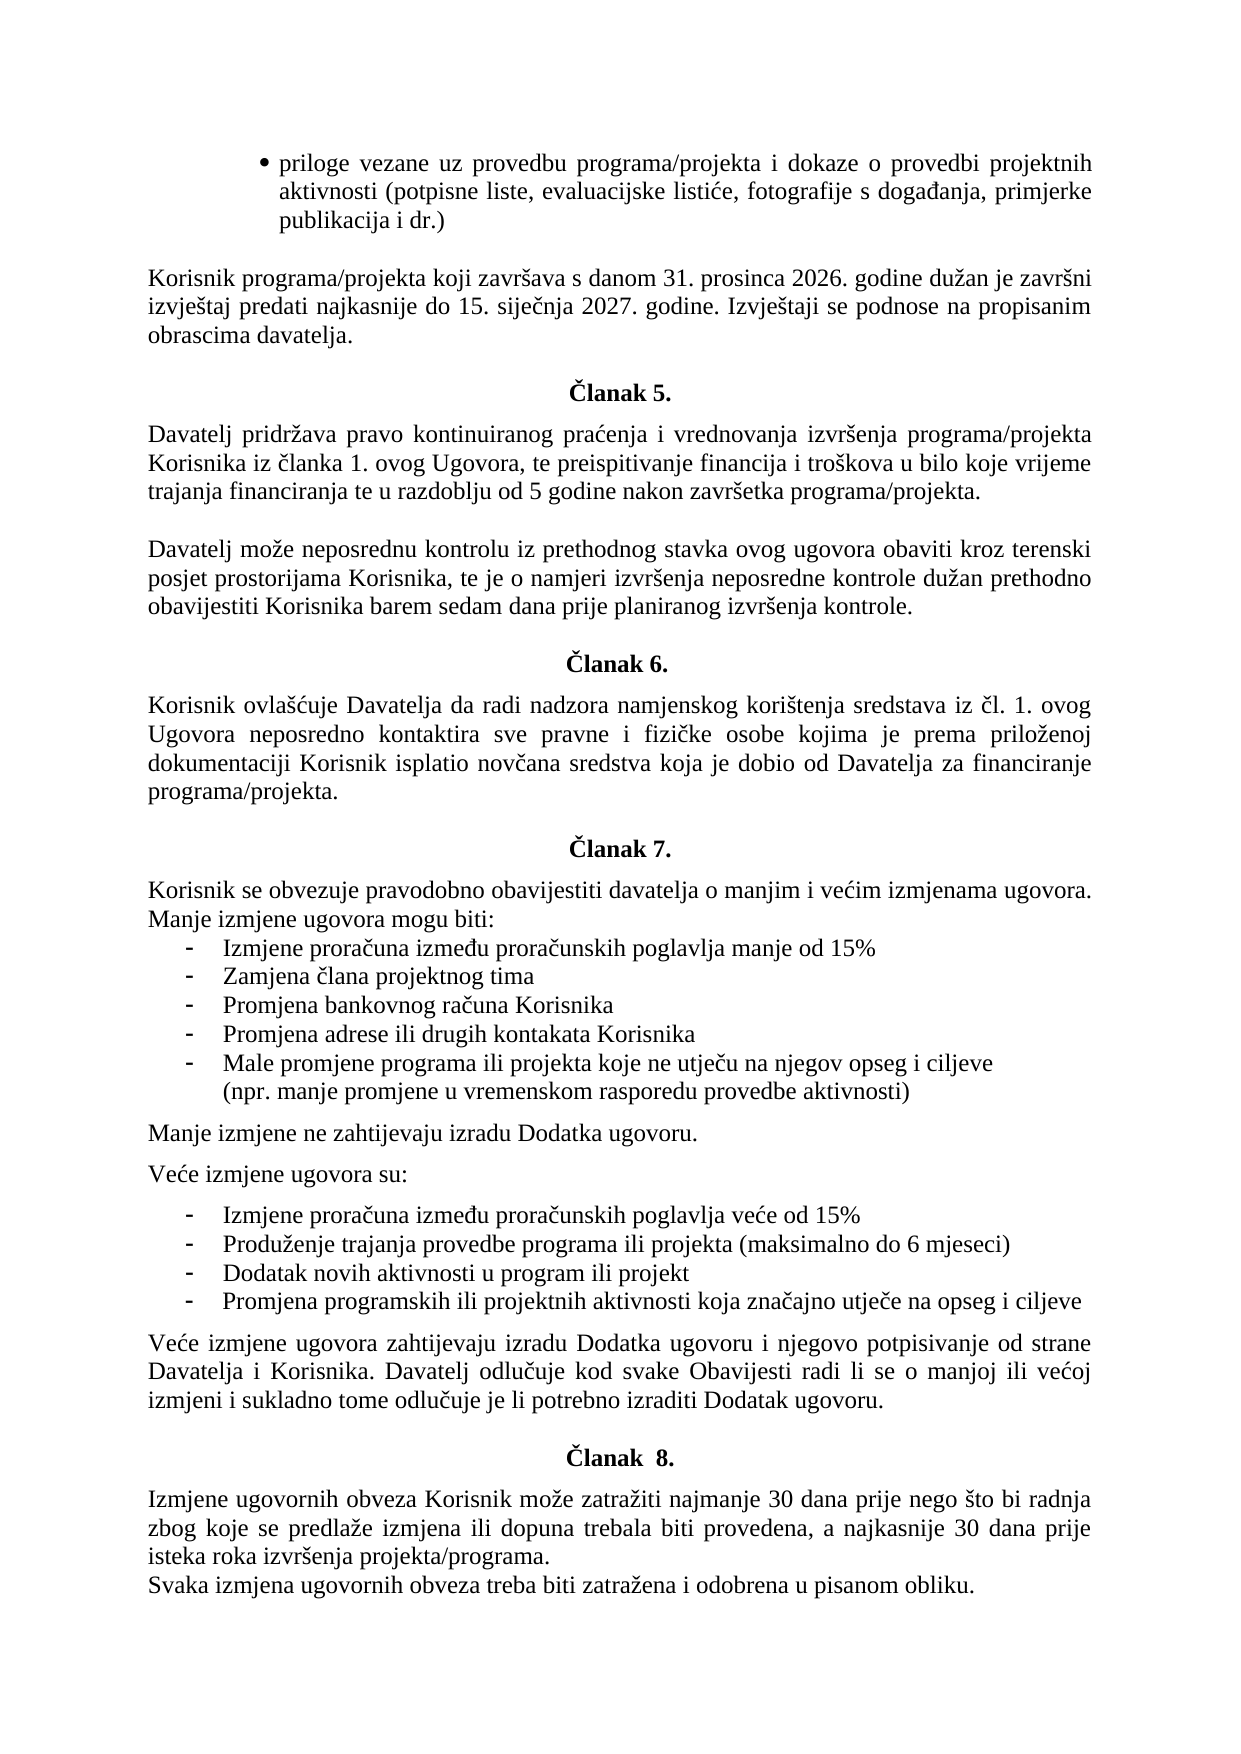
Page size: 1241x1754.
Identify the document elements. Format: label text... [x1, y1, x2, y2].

text Članak 5. [148, 378, 1093, 406]
text Korisnik ovlašćuje Davatelja da radi nadzora namjenskog korištenja sredstava iz čl. 1. ovog Ugovora neposredno kontaktira sve pravne i fizičke osobe kojima je prema priloženoj dokumentaciji Korisnik isplatio novčana sredstva koja je dobio od Davatelja za financiranje programa/projekta. [148, 690, 1093, 805]
list Promjena bankovnog računa Korisnika [185, 990, 1093, 1019]
list Promjena programskih ili projektnih aktivnosti koja značajno utječe na opseg i ciljeve [185, 1286, 1093, 1315]
text Svaka izmjena ugovornih obveza treba biti zatražena i odobrena u pisanom obliku. [148, 1570, 1093, 1599]
list Izmjene proračuna između proračunskih poglavlja manje od 15% [185, 933, 1093, 961]
text Davatelj može neposrednu kontrolu iz prethodnog stavka ovog ugovora obaviti kroz terenski posjet prostorijama Korisnika, te je o namjeri izvršenja neposredne kontrole dužan prethodno obavijestiti Korisnika barem sedam dana prije planiranog izvršenja kontrole. [148, 534, 1093, 620]
text Veće izmjene ugovora zahtijevaju izradu Dodatka ugovoru i njegovo potpisivanje od strane Davatelja i Korisnika. Davatelj odlučuje kod svake Obavijesti radi li se o manjoj ili većoj izmjeni i sukladno tome odlučuje je li potrebno izraditi Dodatak ugovoru. [148, 1328, 1093, 1414]
list Produženje trajanja provedbe programa ili projekta (maksimalno do 6 mjeseci) [185, 1229, 1093, 1258]
text Članak 6. [148, 649, 1093, 678]
text Korisnik programa/projekta koji završava s danom 31. prosinca 2026. godine dužan je završni izvještaj predati najkasnije do 15. siječnja 2027. godine. Izvještaji se podnose na propisanim obrascima davatelja. [148, 263, 1093, 349]
text Veće izmjene ugovora su: [148, 1159, 1093, 1188]
list Izmjene proračuna između proračunskih poglavlja veće od 15% [185, 1200, 1093, 1229]
list Dodatak novih aktivnosti u program ili projekt [185, 1258, 1093, 1286]
list Zamjena člana projektnog tima [185, 961, 1093, 990]
text Članak 8. [148, 1443, 1093, 1471]
text Korisnik se obvezuje pravodobno obavijestiti davatelja o manjim i većim izmjenama ugovora. Manje izmjene ugovora mogu biti: [148, 875, 1093, 933]
text Izmjene ugovornih obveza Korisnik može zatražiti najmanje 30 dana prije nego što bi radnja zbog koje se predlaže izmjena ili dopuna trebala biti provedena, a najkasnije 30 dana prije isteka roka izvršenja projekta/programa. [148, 1484, 1093, 1570]
list Promjena adrese ili drugih kontakata Korisnika [185, 1019, 1093, 1048]
list Male promjene programa ili projekta koje ne utječu na njegov opseg i ciljeve [185, 1048, 1093, 1076]
text Članak 7. [148, 834, 1093, 863]
text Davatelj pridržava pravo kontinuiranog praćenja i vrednovanja izvršenja programa/projekta Korisnika iz članka 1. ovog Ugovora, te preispitivanje financija i troškova u bilo koje vrijeme trajanja financiranja te u razdoblju od 5 godine nakon završetka programa/projekta. [148, 419, 1093, 505]
text (npr. manje promjene u vremenskom rasporedu provedbe aktivnosti) [223, 1076, 1093, 1105]
list priloge vezane uz provedbu programa/projekta i dokaze o provedbi projektnih aktivnosti (potpisne liste, evaluacijske listiće, fotografije s događanja, primjerke publikacija i dr.) [260, 148, 1093, 234]
text Manje izmjene ne zahtijevaju izradu Dodatka ugovoru. [148, 1118, 1093, 1146]
